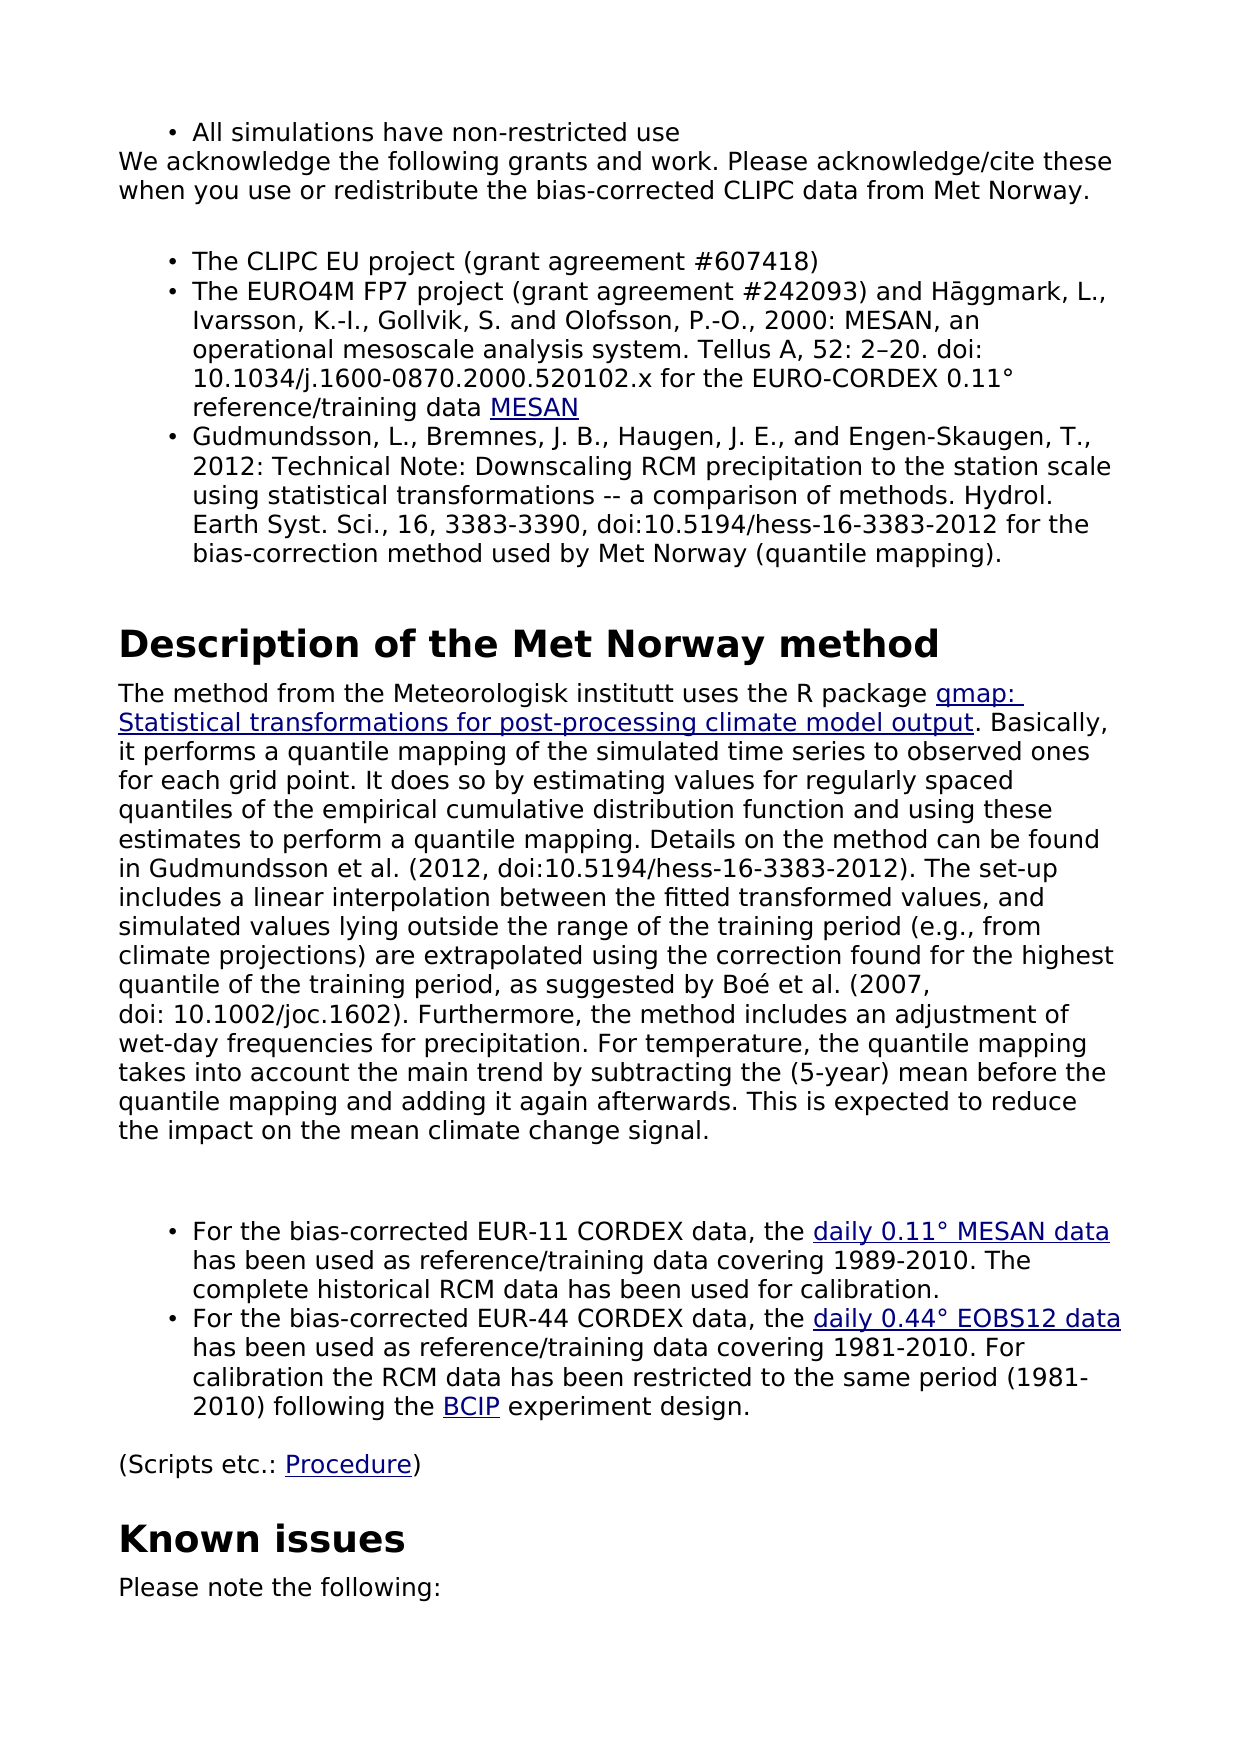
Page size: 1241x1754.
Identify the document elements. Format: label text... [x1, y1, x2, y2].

list The EURO4M FP7 project (grant agreement #242093) and Hāggmark, L., Ivarsson, K.-I., Gollvik, S. and Olofsson, P.-O., 2000: MESAN, an operational mesoscale analysis system. Tellus A, 52: 2–20. doi: 10.1034/j.1600-0870.2000.520102.x for the EURO-CORDEX 0.11° reference/training data MESAN [177, 277, 1122, 423]
text The method from the Meteorologisk institutt uses the R package qmap: Statistical transformations for post-processing climate model output. Basically, it performs a quantile mapping of the simulated time series to observed ones for each grid point. It does so by estimating values for regularly spaced quantiles of the empirical cumulative distribution function and using these estimates to perform a quantile mapping. Details on the method can be found in Gudmundsson et al. (2012, doi:10.5194/hess-16-3383-2012). The set-up includes a linear interpolation between the fitted transformed values, and simulated values lying outside the range of the training period (e.g., from climate projections) are extrapolated using the correction found for the highest quantile of the training period, as suggested by Boé et al. (2007, doi: 10.1002/joc.1602). Furthermore, the method includes an adjustment of wet-day frequencies for precipitation. For temperature, the quantile mapping takes into account the main trend by subtracting the (5-year) mean before the quantile mapping and adding it again afterwards. This is expected to reduce the impact on the mean climate change signal. [118, 679, 1122, 1175]
list All simulations have non-restricted use [177, 118, 1122, 147]
list Gudmundsson, L., Bremnes, J. B., Haugen, J. E., and Engen-Skaugen, T., 2012: Technical Note: Downscaling RCM precipitation to the station scale using statistical transformations -- a comparison of methods. Hydrol. Earth Syst. Sci., 16, 3383-3390, doi:10.5194/hess-16-3383-2012 for the bias-correction method used by Met Norway (quantile mapping). [177, 423, 1122, 568]
text We acknowledge the following grants and work. Please acknowledge/cite these when you use or redistribute the bias-corrected CLIPC data from Met Norway. [118, 147, 1122, 206]
text Please note the following: [118, 1573, 1122, 1602]
text (Scripts etc.: Procedure) [118, 1451, 1122, 1480]
list The CLIPC EU project (grant agreement #607418) [177, 248, 1122, 277]
subtitle Description of the Met Norway method [118, 623, 1122, 667]
subtitle Known issues [118, 1517, 1122, 1561]
list For the bias-corrected EUR-44 CORDEX data, the daily 0.44° EOBS12 data has been used as reference/training data covering 1981-2010. For calibration the RCM data has been restricted to the same period (1981-2010) following the BCIP experiment design. [177, 1304, 1122, 1421]
list For the bias-corrected EUR-11 CORDEX data, the daily 0.11° MESAN data has been used as reference/training data covering 1989-2010. The complete historical RCM data has been used for calibration. [177, 1217, 1122, 1304]
